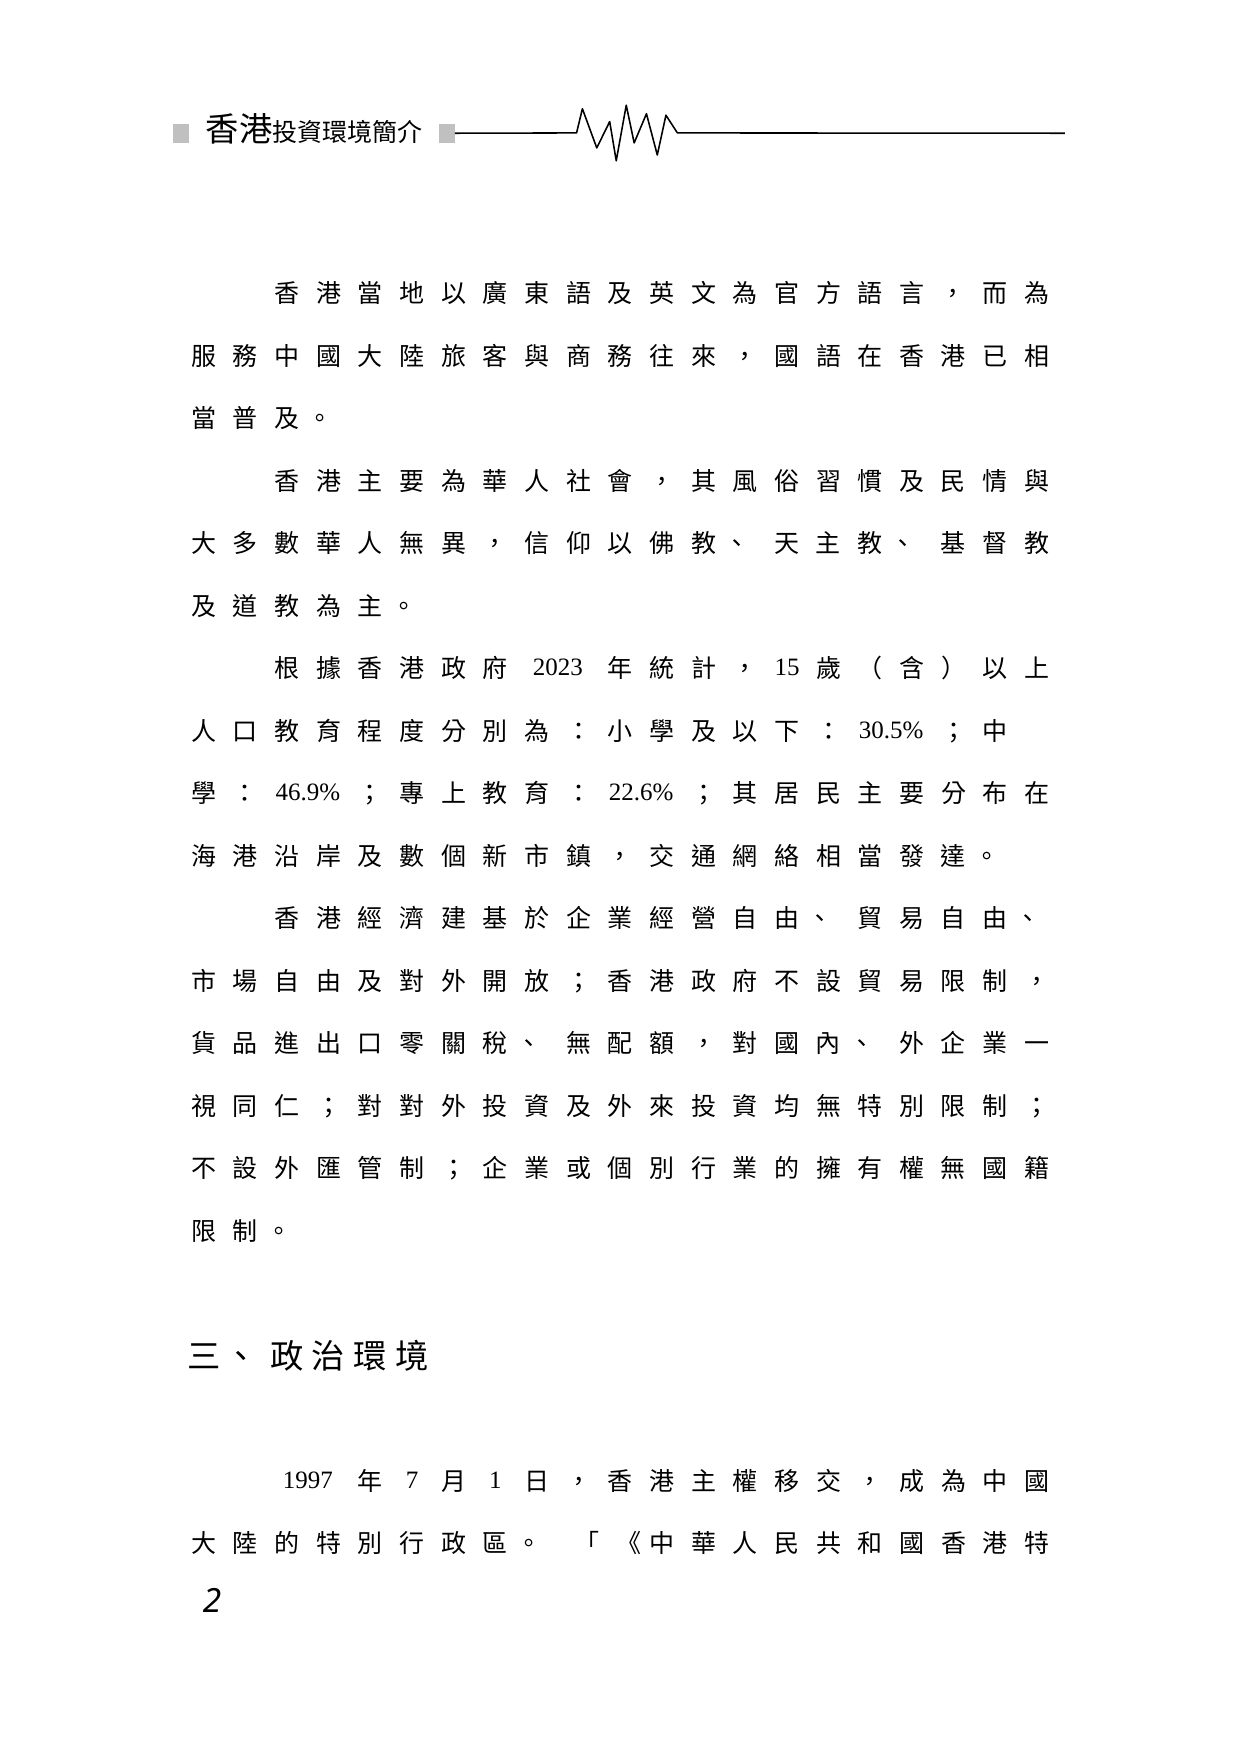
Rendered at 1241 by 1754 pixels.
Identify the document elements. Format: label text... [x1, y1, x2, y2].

text 三、政治環境 [183, 1313, 1058, 1375]
text 香港主要為華人社會，其風俗習慣及民情與大多數華人無異，信仰以佛教、天主教、基督教及道教為主。 [183, 438, 1058, 625]
text 1997年7月1日，香港主權移交，成為中國大陸的特別行政區。「《中華人民共和國香港特 [183, 1438, 1058, 1563]
text 香港當地以廣東語及英文為官方語言，而為服務中國大陸旅客與商務往來，國語在香港已相當普及。 [183, 250, 1058, 438]
text 香港經濟建基於企業經營自由、貿易自由、市場自由及對外開放；香港政府不設貿易限制，貨品進出口零關稅、無配額，對國內、外企業一視同仁；對對外投資及外來投資均無特別限制；不設外匯管制；企業或個別行業的擁有權無國籍限制。 [183, 875, 1058, 1250]
text 根據香港政府2023年統計，15歲（含）以上人口教育程度分別為：小學及以下：30.5%；中學：46.9%；專上教育：22.6%；其居民主要分布在海港沿岸及數個新市鎮，交通網絡相當發達。 [183, 625, 1058, 875]
